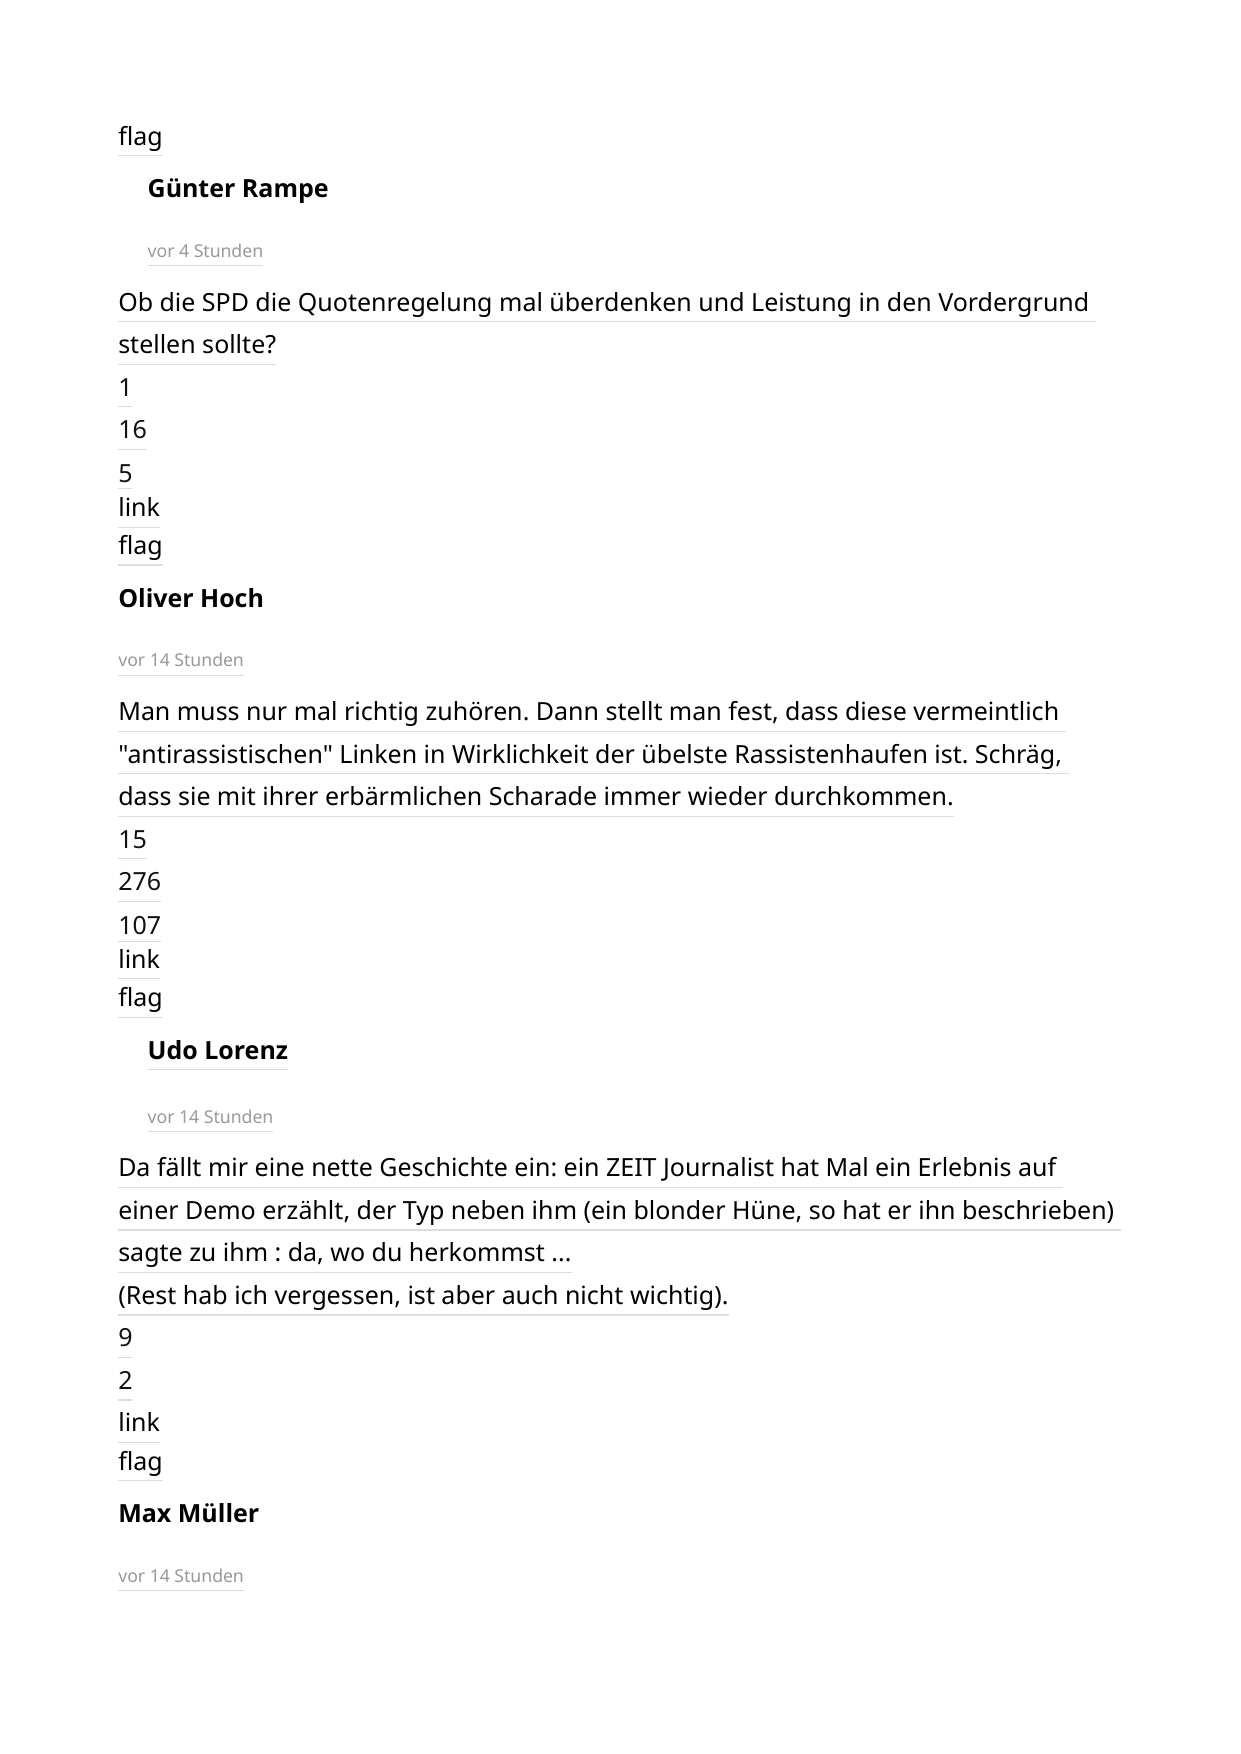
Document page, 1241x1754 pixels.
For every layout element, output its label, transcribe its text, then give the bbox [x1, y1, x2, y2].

text link [118, 489, 1122, 528]
text vor 14 Stunden [147, 1104, 1118, 1132]
text 2 [118, 1363, 1122, 1401]
text 276 [118, 864, 1122, 902]
text flag [118, 118, 1122, 156]
text Günter Rampe [147, 171, 1122, 205]
text flag [118, 979, 1122, 1018]
text 5 [118, 454, 1122, 489]
text vor 14 Stunden [118, 648, 1118, 676]
text flag [118, 528, 1122, 566]
text vor 14 Stunden [118, 1563, 1118, 1591]
text 1 [118, 369, 1122, 407]
text flag [118, 1443, 1122, 1481]
text 15 [118, 821, 1122, 859]
text link [118, 1405, 1122, 1443]
text 16 [118, 412, 1122, 450]
text link [118, 942, 1122, 979]
text sagte zu ihm : da, wo du herkommst ... (Rest hab ich vergessen, ist aber auch nicht wichtig). [118, 1231, 1122, 1316]
text Da fällt mir eine nette Geschichte ein: ein ZEIT Journalist hat Mal ein Erlebnis auf einer Demo erzählt, der Typ neben ihm (ein blonder Hüne, so hat er ihn beschrieben) [118, 1150, 1122, 1230]
text Udo Lorenz [147, 1032, 1122, 1070]
text Max Müller [118, 1496, 1122, 1530]
text 9 [118, 1320, 1122, 1358]
text Man muss nur mal richtig zuhören. Dann stellt man fest, dass diese vermeintlich "antirassistischen" Linken in Wirklichkeit der übelste Rassistenhaufen ist. Schräg, dass sie mit ihrer erbärmlichen Scharade immer wieder durchkommen. [118, 694, 1122, 817]
text Oliver Hoch [118, 580, 1122, 614]
text vor 4 Stunden [147, 238, 1118, 266]
text 107 [118, 906, 1122, 942]
text Ob die SPD die Quotenregelung mal überdenken und Leistung in den Vordergrund stellen sollte? [118, 284, 1122, 365]
